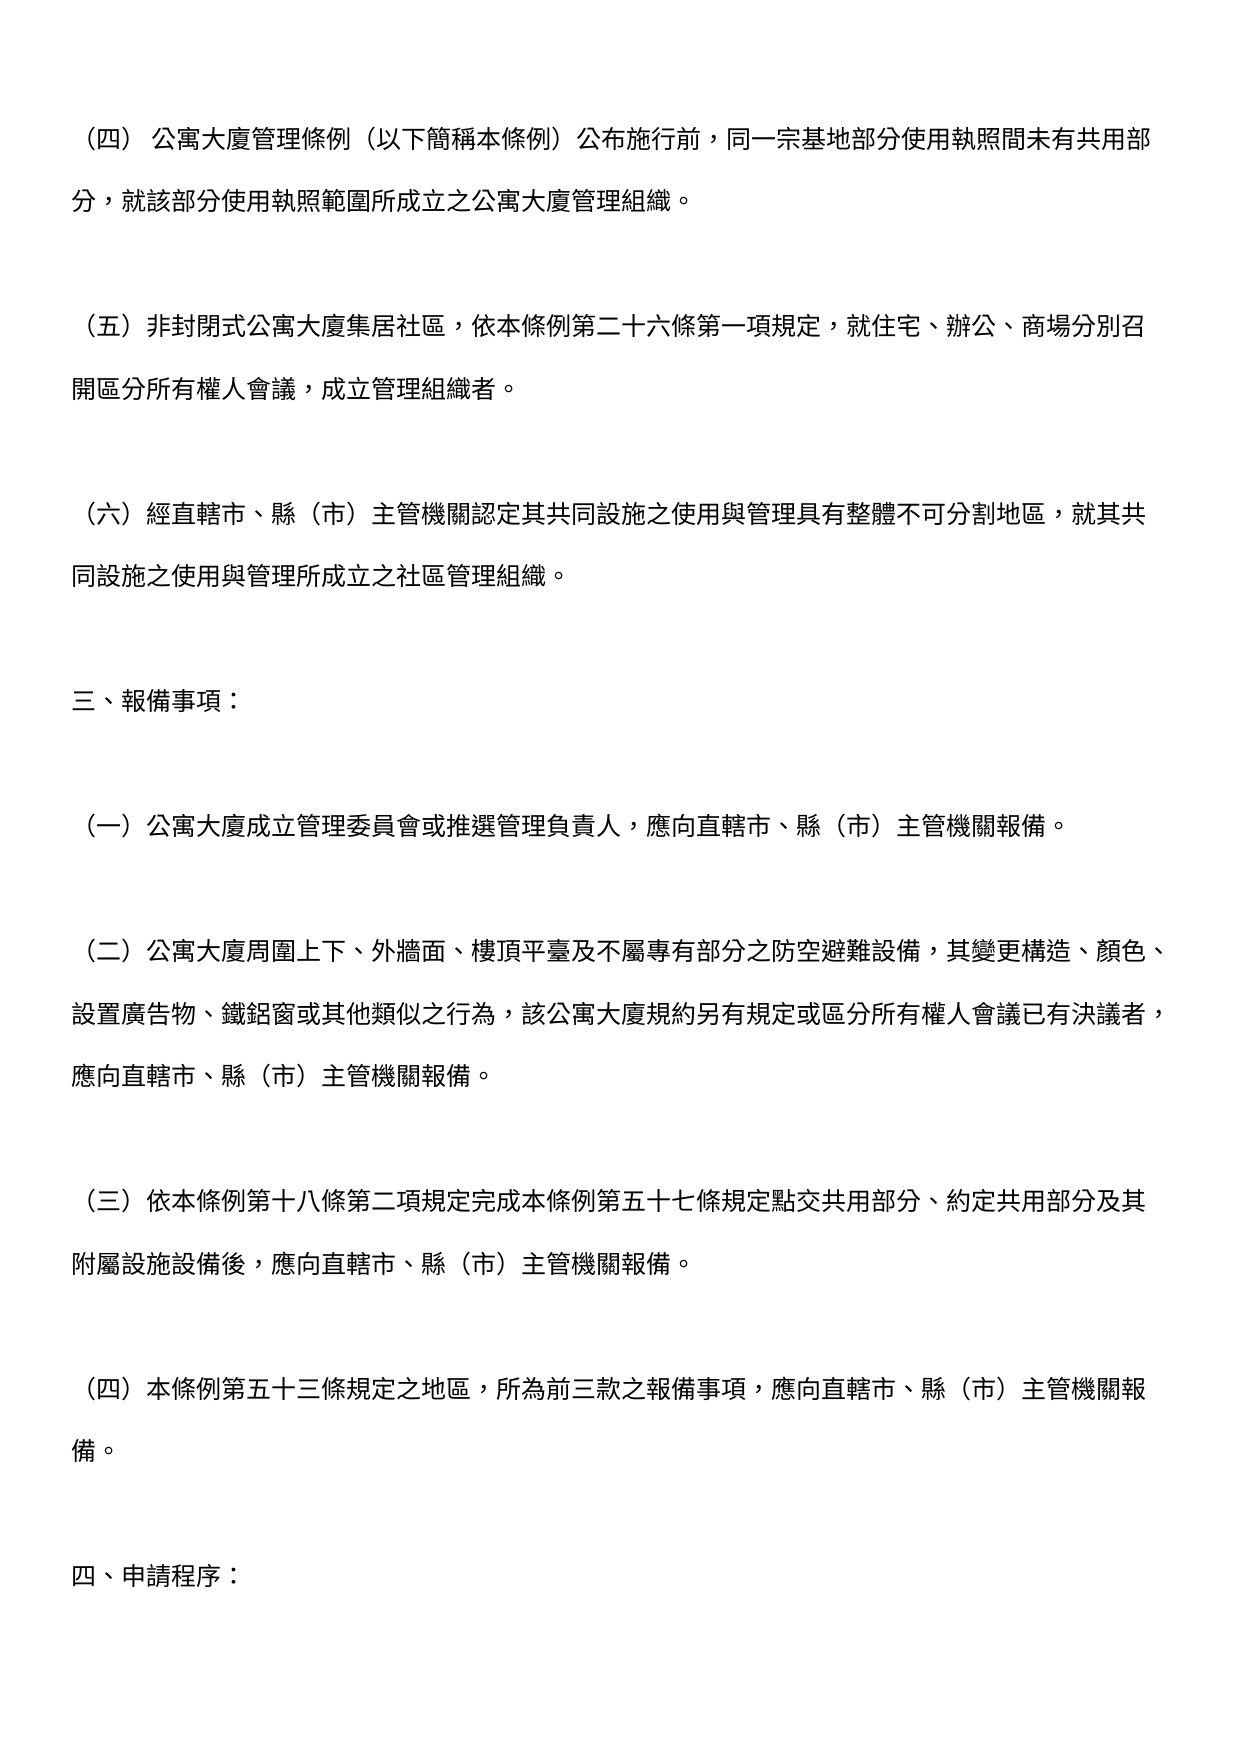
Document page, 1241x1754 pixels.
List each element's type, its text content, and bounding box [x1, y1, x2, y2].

text （六）經直轄市、縣（市）主管機關認定其共同設施之使用與管理具有整體不可分割地區，就其共同設施之使用與管理所成立之社區管理組織。 [71, 471, 1169, 596]
text （三）依本條例第十八條第二項規定完成本條例第五十七條規定點交共用部分、約定共用部分及其附屬設施設備後，應向直轄市、縣（市）主管機關報備。 [71, 1158, 1169, 1283]
text （五）非封閉式公寓大廈集居社區，依本條例第二十六條第一項規定，就住宅、辦公、商場分別召開區分所有權人會議，成立管理組織者。 [71, 283, 1169, 408]
text （四） 公寓大廈管理條例（以下簡稱本條例）公布施行前，同一宗基地部分使用執照間未有共用部分，就該部分使用執照範圍所成立之公寓大廈管理組織。 [71, 96, 1169, 221]
text 三、報備事項： [71, 658, 1169, 721]
text （四）本條例第五十三條規定之地區，所為前三款之報備事項，應向直轄市、縣（市）主管機關報備。 [71, 1346, 1169, 1471]
text 四、申請程序： [71, 1533, 1169, 1596]
text （一）公寓大廈成立管理委員會或推選管理負責人，應向直轄市、縣（市）主管機關報備。 [71, 783, 1169, 846]
text （二）公寓大廈周圍上下、外牆面、樓頂平臺及不屬專有部分之防空避難設備，其變更構造、顏色、設置廣告物、鐵鋁窗或其他類似之行為，該公寓大廈規約另有規定或區分所有權人會議已有決議者，應向直轄市、縣（市）主管機關報備。 [71, 908, 1169, 1096]
